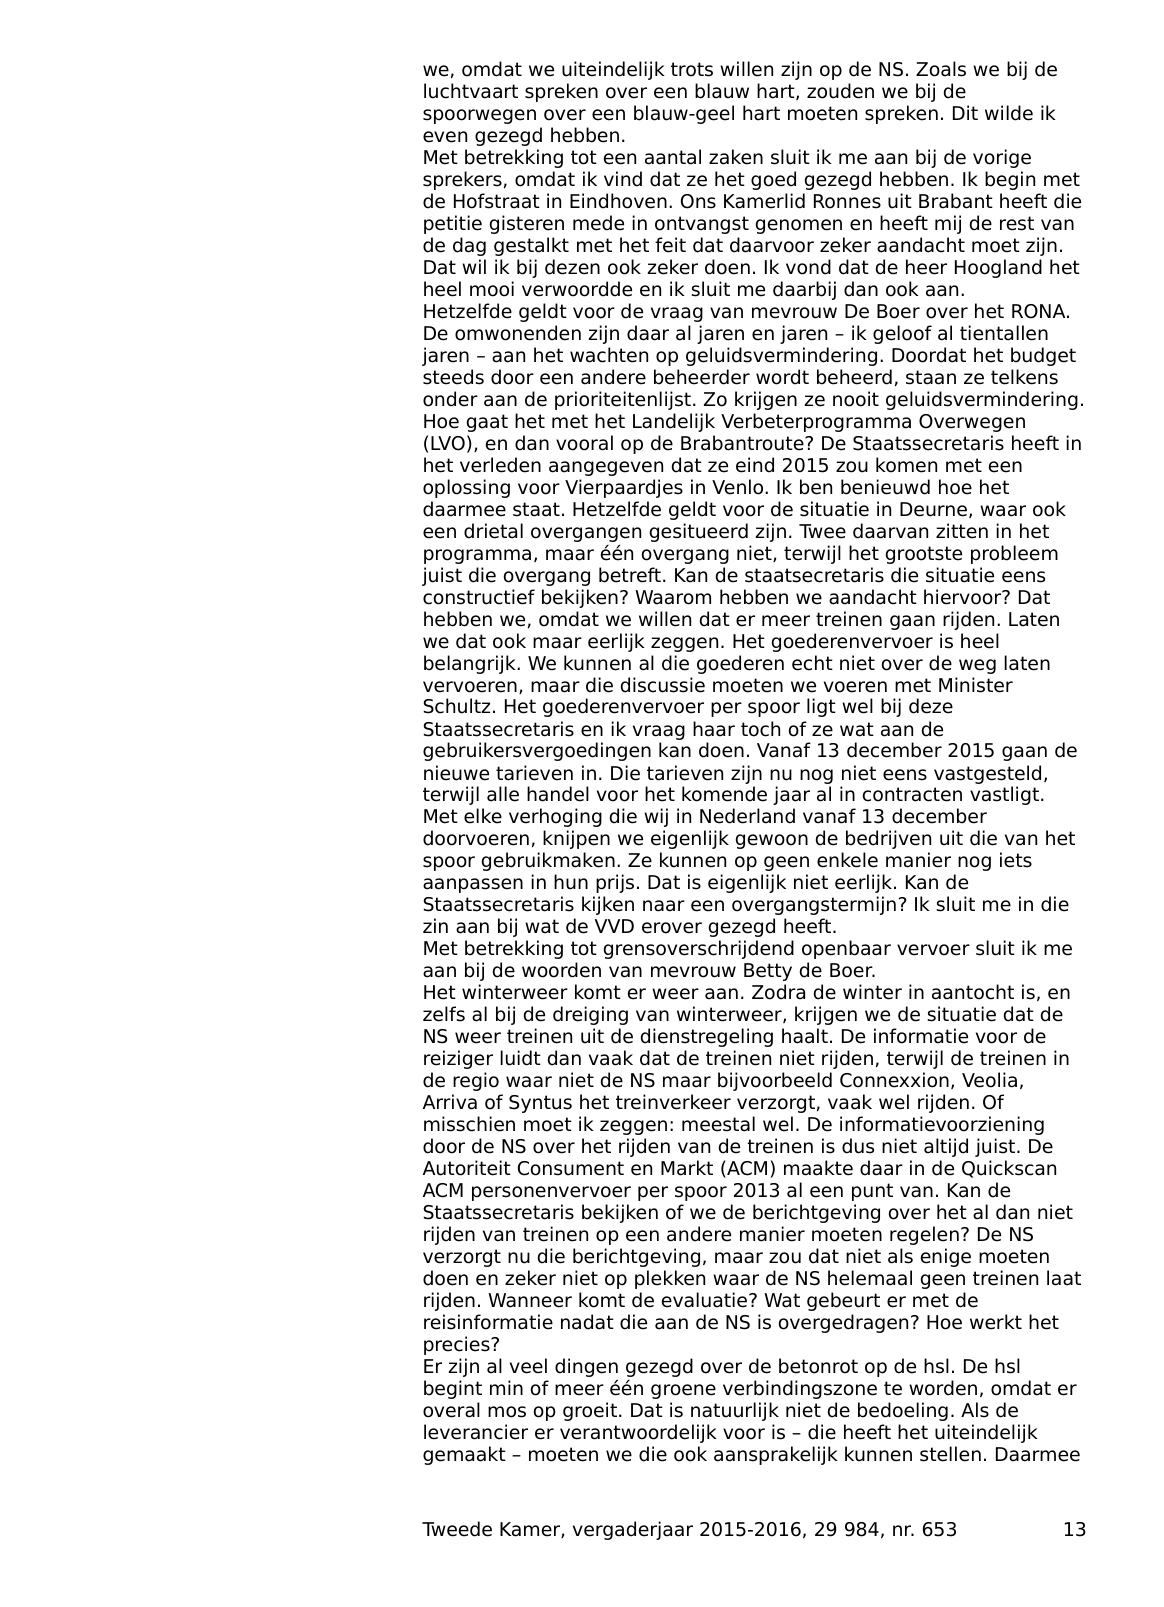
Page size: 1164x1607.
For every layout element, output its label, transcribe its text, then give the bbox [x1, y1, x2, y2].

text Het winterweer komt er weer aan. Zodra de winter in aantocht is, en zelfs al bij de dreiging van winterweer, krijgen we de situatie dat de NS weer treinen uit de dienstregeling haalt. De informatie voor de reiziger luidt dan vaak dat de treinen niet rijden, terwijl de treinen in de regio waar niet de NS maar bijvoorbeeld Connexxion, Veolia, Arriva of Syntus het treinverkeer verzorgt, vaak wel rijden. Of misschien moet ik zeggen: meestal wel. De informatievoorziening door de NS over het rijden van de treinen is dus niet altijd juist. De Autoriteit Consument en Markt (ACM) maakte daar in de Quickscan ACM personenvervoer per spoor 2013 al een punt van. Kan de Staatssecretaris bekijken of we de berichtgeving over het al dan niet rijden van treinen op een andere manier moeten regelen? De NS verzorgt nu die berichtgeving, maar zou dat niet als enige moeten doen en zeker niet op plekken waar de NS helemaal geen treinen laat rijden. Wanneer komt de evaluatie? Wat gebeurt er met de reisinformatie nadat die aan de NS is overgedragen? Hoe werkt het precies? [422, 982, 1087, 1356]
text Met betrekking tot een aantal zaken sluit ik me aan bij de vorige sprekers, omdat ik vind dat ze het goed gezegd hebben. Ik begin met de Hofstraat in Eindhoven. Ons Kamerlid Ronnes uit Brabant heeft die petitie gisteren mede in ontvangst genomen en heeft mij de rest van de dag gestalkt met het feit dat daarvoor zeker aandacht moet zijn. Dat wil ik bij dezen ook zeker doen. Ik vond dat de heer Hoogland het heel mooi verwoordde en ik sluit me daarbij dan ook aan. [422, 147, 1087, 301]
text Hetzelfde geldt voor de vraag van mevrouw De Boer over het RONA. De omwonenden zijn daar al jaren en jaren – ik geloof al tientallen jaren – aan het wachten op geluidsvermindering. Doordat het budget steeds door een andere beheerder wordt beheerd, staan ze telkens onder aan de prioriteitenlijst. Zo krijgen ze nooit geluidsvermindering. [422, 301, 1087, 411]
text Hoe gaat het met het Landelijk Verbeterprogramma Overwegen (LVO), en dan vooral op de Brabantroute? De Staatssecretaris heeft in het verleden aangegeven dat ze eind 2015 zou komen met een oplossing voor Vierpaardjes in Venlo. Ik ben benieuwd hoe het daarmee staat. Hetzelfde geldt voor de situatie in Deurne, waar ook een drietal overgangen gesitueerd zijn. Twee daarvan zitten in het programma, maar één overgang niet, terwijl het grootste probleem juist die overgang betreft. Kan de staatsecretaris die situatie eens constructief bekijken? Waarom hebben we aandacht hiervoor? Dat hebben we, omdat we willen dat er meer treinen gaan rijden. Laten we dat ook maar eerlijk zeggen. Het goederenvervoer is heel belangrijk. We kunnen al die goederen echt niet over de weg laten vervoeren, maar die discussie moeten we voeren met Minister Schultz. Het goederenvervoer per spoor ligt wel bij deze Staatssecretaris en ik vraag haar toch of ze wat aan de gebruikersvergoedingen kan doen. Vanaf 13 december 2015 gaan de nieuwe tarieven in. Die tarieven zijn nu nog niet eens vastgesteld, terwijl alle handel voor het komende jaar al in contracten vastligt. Met elke verhoging die wij in Nederland vanaf 13 december doorvoeren, knijpen we eigenlijk gewoon de bedrijven uit die van het spoor gebruikmaken. Ze kunnen op geen enkele manier nog iets aanpassen in hun prijs. Dat is eigenlijk niet eerlijk. Kan de Staatssecretaris kijken naar een overgangstermijn? Ik sluit me in die zin aan bij wat de VVD erover gezegd heeft. [422, 411, 1087, 938]
text Er zijn al veel dingen gezegd over de betonrot op de hsl. De hsl begint min of meer één groene verbindingszone te worden, omdat er overal mos op groeit. Dat is natuurlijk niet de bedoeling. Als de leverancier er verantwoordelijk voor is – die heeft het uiteindelijk gemaakt – moeten we die ook aansprakelijk kunnen stellen. Daarmee [422, 1356, 1087, 1466]
text we, omdat we uiteindelijk trots willen zijn op de NS. Zoals we bij de luchtvaart spreken over een blauw hart, zouden we bij de spoorwegen over een blauw-geel hart moeten spreken. Dit wilde ik even gezegd hebben. [422, 59, 1087, 147]
text Met betrekking tot grensoverschrijdend openbaar vervoer sluit ik me aan bij de woorden van mevrouw Betty de Boer. [422, 938, 1087, 982]
